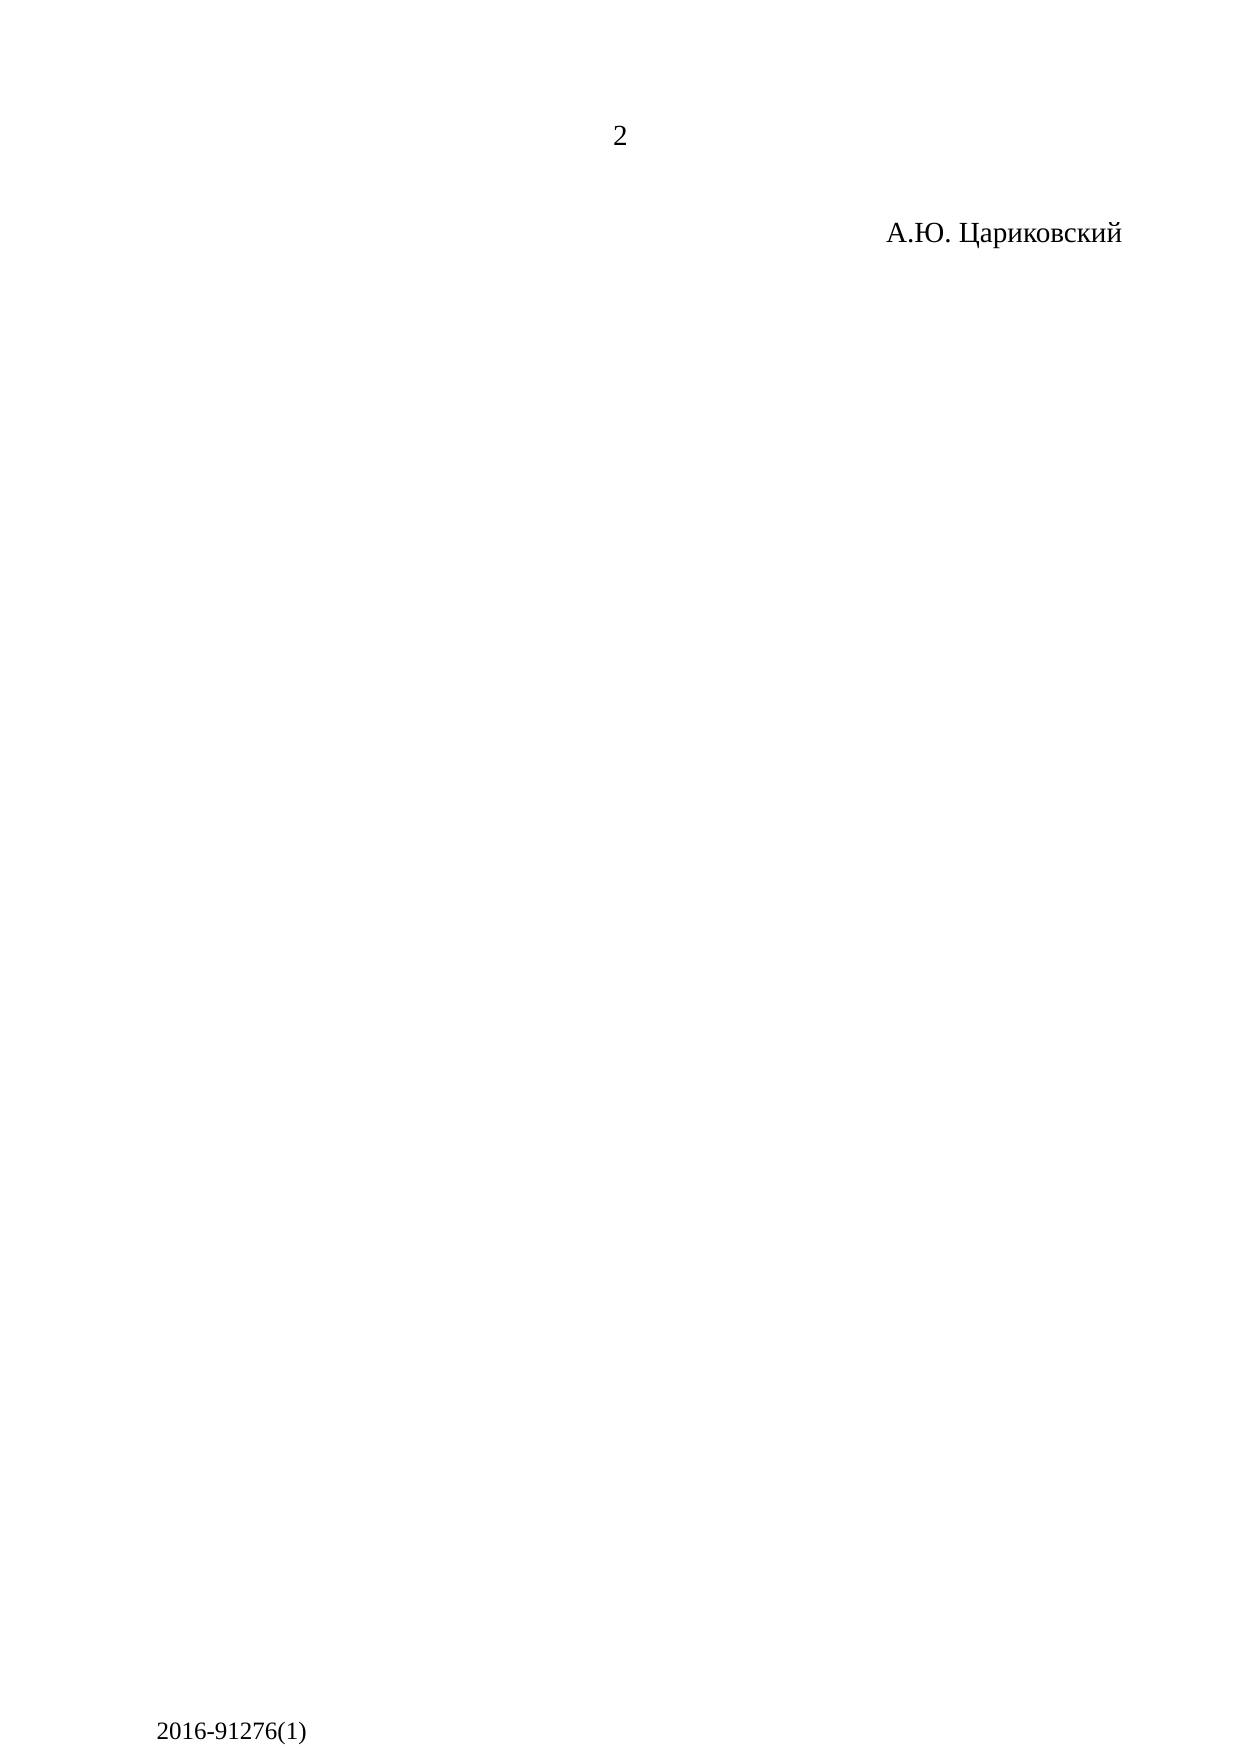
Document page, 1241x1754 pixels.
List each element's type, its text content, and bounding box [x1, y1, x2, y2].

text А.Ю. Цариковский [118, 215, 1122, 248]
